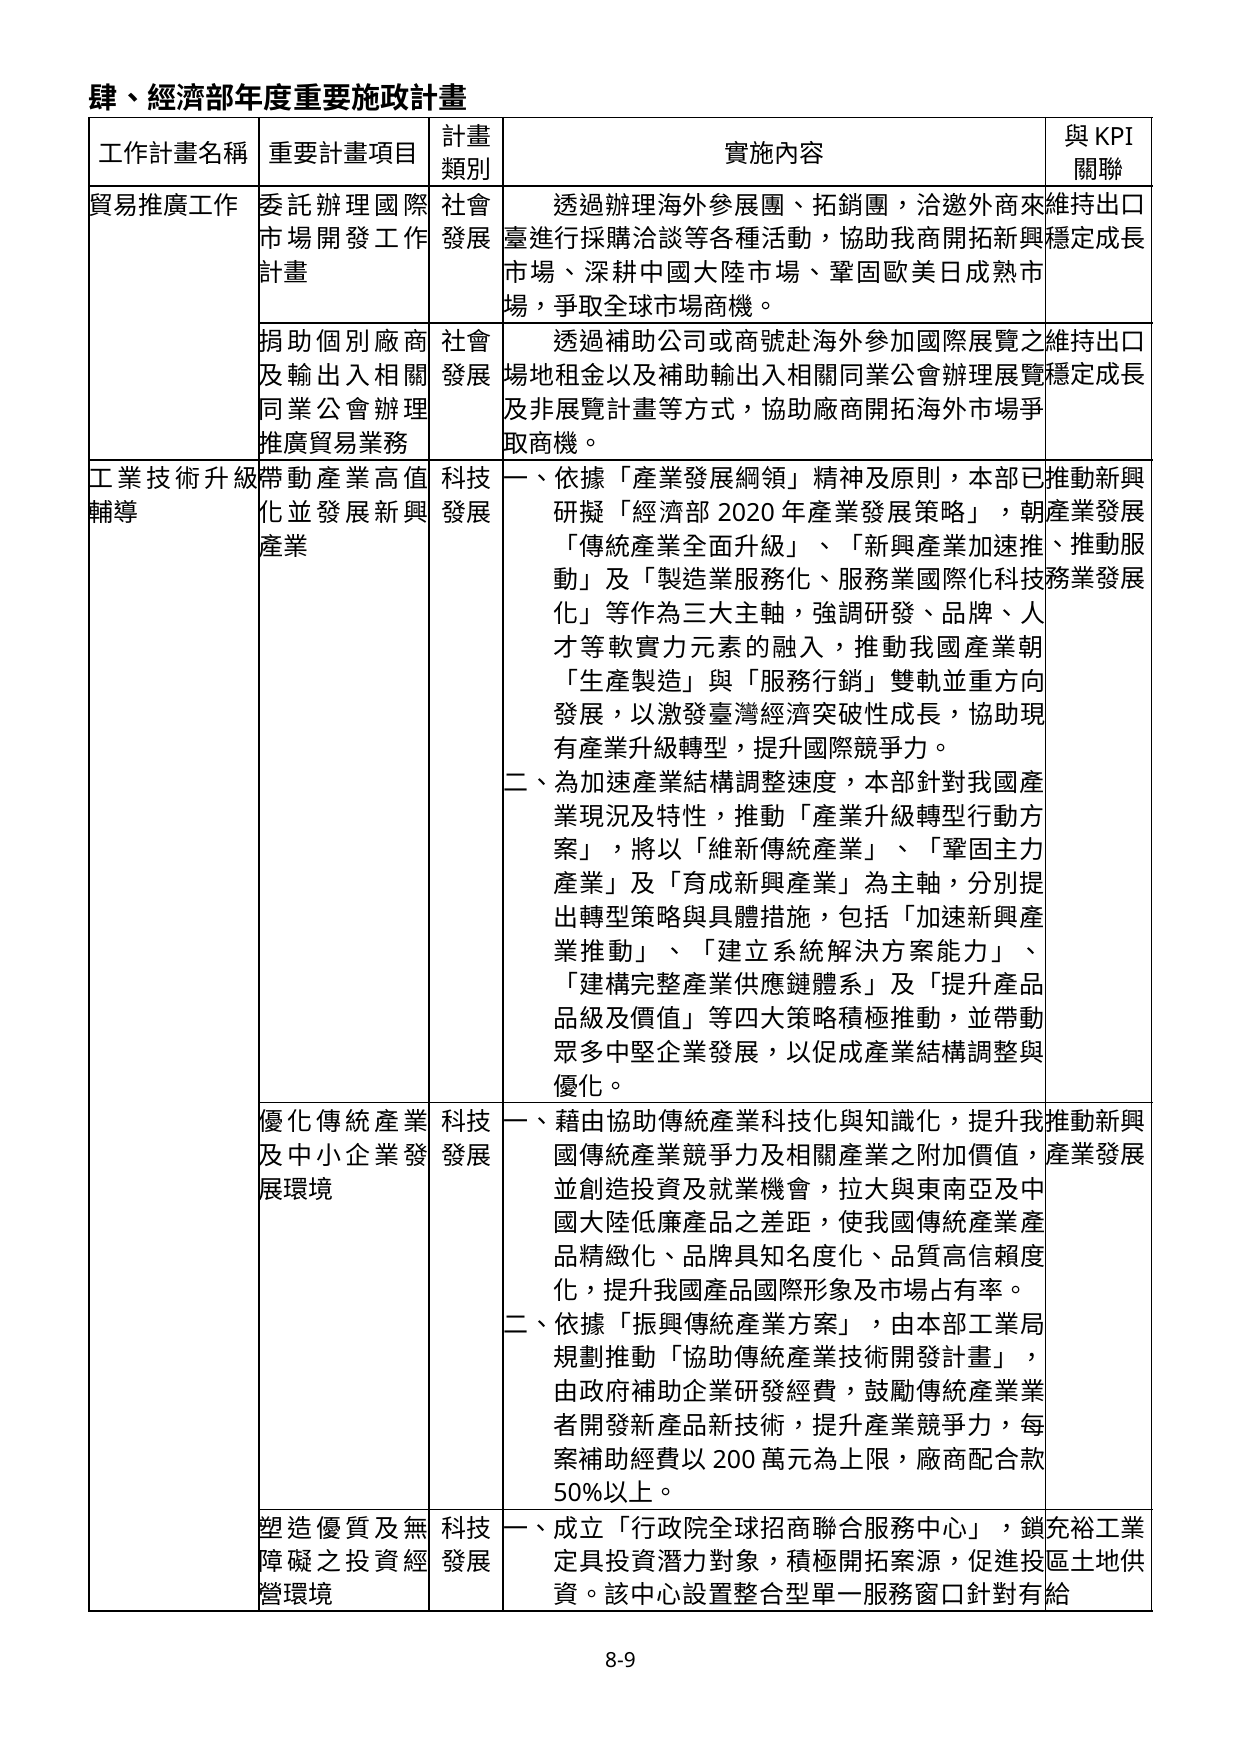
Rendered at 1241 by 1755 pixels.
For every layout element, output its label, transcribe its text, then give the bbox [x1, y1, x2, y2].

table_cell 貿易推廣工作 [90, 187, 258, 459]
table_cell 充裕工業區土地供給 [1046, 1510, 1151, 1610]
table_header 重要計畫項目 [260, 118, 428, 185]
table_cell 帶動產業高值化並發展新興產業 [260, 461, 428, 1102]
table_cell 科技發展 [430, 461, 502, 1102]
text 肆、經濟部年度重要施政計畫 [89, 75, 1152, 117]
table_cell 推動新興產業發展、推動服務業發展 [1046, 461, 1151, 1102]
table_cell 一、依據「產業發展綱領」精神及原則，本部已研擬「經濟部2020年產業發展策略」，朝「傳統產業全面升級」、「新興產業加速推動」及「製造業服務化、服務業國際化科技化」等作為三大主軸，強調研發、品牌、人才等軟實力元素的融入，推動我國產業朝「生產製造」與「服務行銷」雙軌並重方向發展，以激發臺灣經濟突破性成長，協助現有產業升級轉型，提升國際競爭力。 二、為加速產業結構調整速度，本部針對我國產業現況及特性，推動「產業升級轉型行動方案」，將以「維新傳統產業」、「鞏固主力產業」及「育成新興產業」為主軸，分別提出轉型策略與具體措施，包括「加速新興產業推動」、「建立系統解決方案能力」、「建構完整產業供應鏈體系」及「提升產品品級及價值」等四大策略積極推動，並帶動眾多中堅企業發展，以促成產業結構調整與優化。 [504, 461, 1045, 1102]
table_cell 維持出口穩定成長 [1046, 187, 1151, 322]
table_cell 科技發展 [430, 1510, 502, 1610]
table_header 計畫類別 [430, 118, 502, 185]
table_cell 社會發展 [430, 324, 502, 459]
table_cell 一、成立「行政院全球招商聯合服務中心」，鎖定具投資潛力對象，積極開拓案源，促進投資。該中心設置整合型單一服務窗口針對有 [504, 1510, 1045, 1610]
table_cell 捐助個別廠商及輸出入相關同業公會辦理推廣貿易業務 [260, 324, 428, 459]
table_cell 一、藉由協助傳統產業科技化與知識化，提升我國傳統產業競爭力及相關產業之附加價值，並創造投資及就業機會，拉大與東南亞及中國大陸低廉產品之差距，使我國傳統產業產品精緻化、品牌具知名度化、品質高信賴度化，提升我國產品國際形象及市場占有率。 二、依據「振興傳統產業方案」，由本部工業局規劃推動「協助傳統產業技術開發計畫」，由政府補助企業研發經費，鼓勵傳統產業業者開發新產品新技術，提升產業競爭力，每案補助經費以200萬元為上限，廠商配合款50%以上。 [504, 1103, 1045, 1509]
table_cell 維持出口穩定成長 [1046, 324, 1151, 459]
table_cell 塑造優質及無障礙之投資經營環境 [260, 1510, 428, 1610]
table_cell 工業技術升級輔導 [90, 461, 258, 1610]
table_cell 優化傳統產業及中小企業發展環境 [260, 1103, 428, 1509]
table_header 工作計畫名稱 [90, 118, 258, 185]
table_header 實施內容 [504, 118, 1045, 185]
table_cell 透過補助公司或商號赴海外參加國際展覽之場地租金以及補助輸出入相關同業公會辦理展覽及非展覽計畫等方式，協助廠商開拓海外市場爭取商機。 [504, 324, 1045, 459]
table_header 與KPI 關聯 [1046, 118, 1151, 185]
table_cell 科技發展 [430, 1103, 502, 1509]
table_cell 社會發展 [430, 187, 502, 322]
table_cell 透過辦理海外參展團、拓銷團，洽邀外商來臺進行採購洽談等各種活動，協助我商開拓新興市場、深耕中國大陸市場、鞏固歐美日成熟市場，爭取全球市場商機。 [504, 187, 1045, 322]
table_cell 推動新興產業發展 [1046, 1103, 1151, 1509]
table_cell 委託辦理國際市場開發工作計畫 [260, 187, 428, 322]
